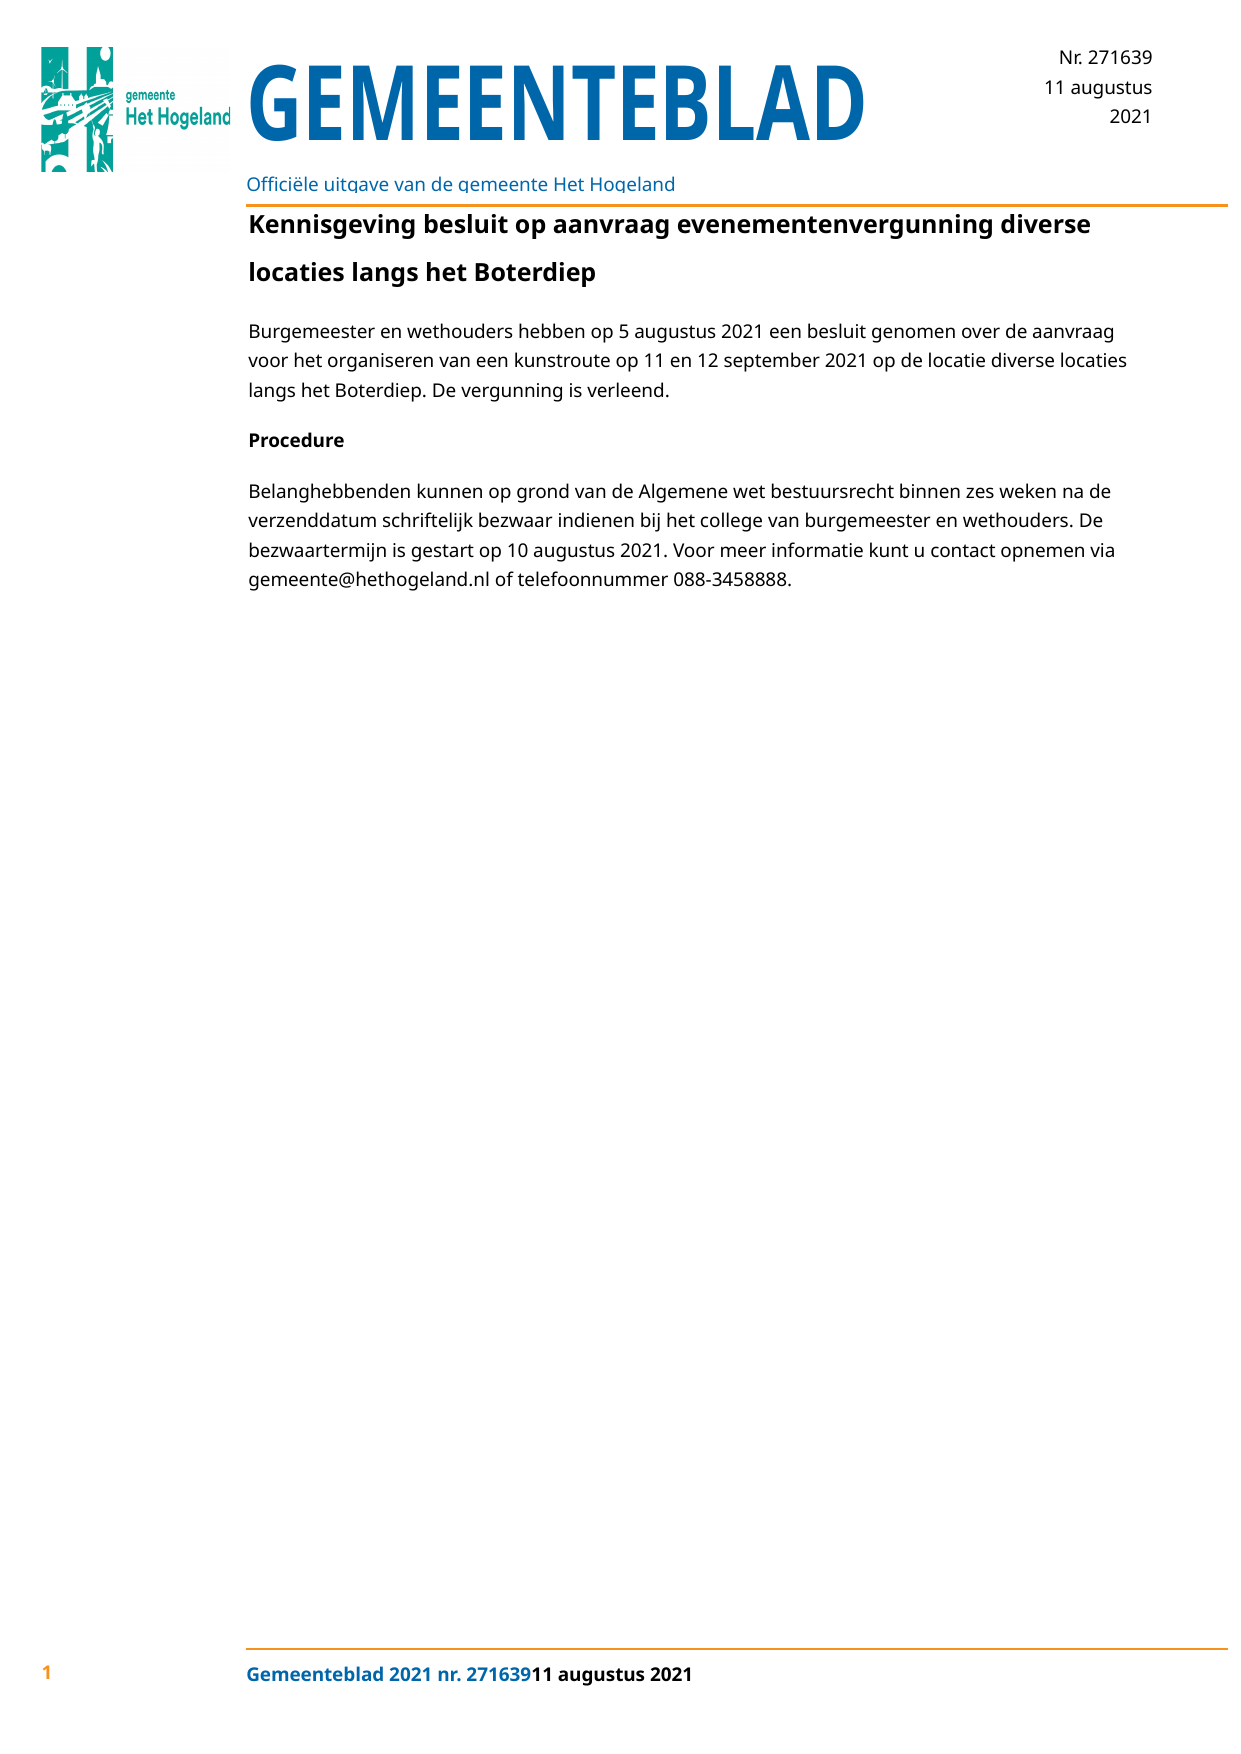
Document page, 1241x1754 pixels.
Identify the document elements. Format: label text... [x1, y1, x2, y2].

text Kennisgeving besluit op aanvraag evenementenvergunning diverse locaties langs het Boterdiep [248, 207, 1152, 288]
text Belanghebbenden kunnen op grond van de Algemene wet bestuursrecht binnen zes weken na de verzenddatum schriftelijk bezwaar indienen bij het college van burgemeester en wethouders. De bezwaartermijn is gestart op 10 augustus 2021. Voor meer informatie kunt u contact opnemen via gemeente@hethogeland.nl of telefoonnummer 088-3458888. [248, 478, 1152, 592]
picture [41, 47, 231, 172]
text Procedure [248, 427, 1152, 453]
text Burgemeester en wethouders hebben op 5 augustus 2021 een besluit genomen over de aanvraag voor het organiseren van een kunstroute op 11 en 12 september 2021 op de locatie diverse locaties langs het Boterdiep. De vergunning is verleend. [248, 318, 1152, 403]
